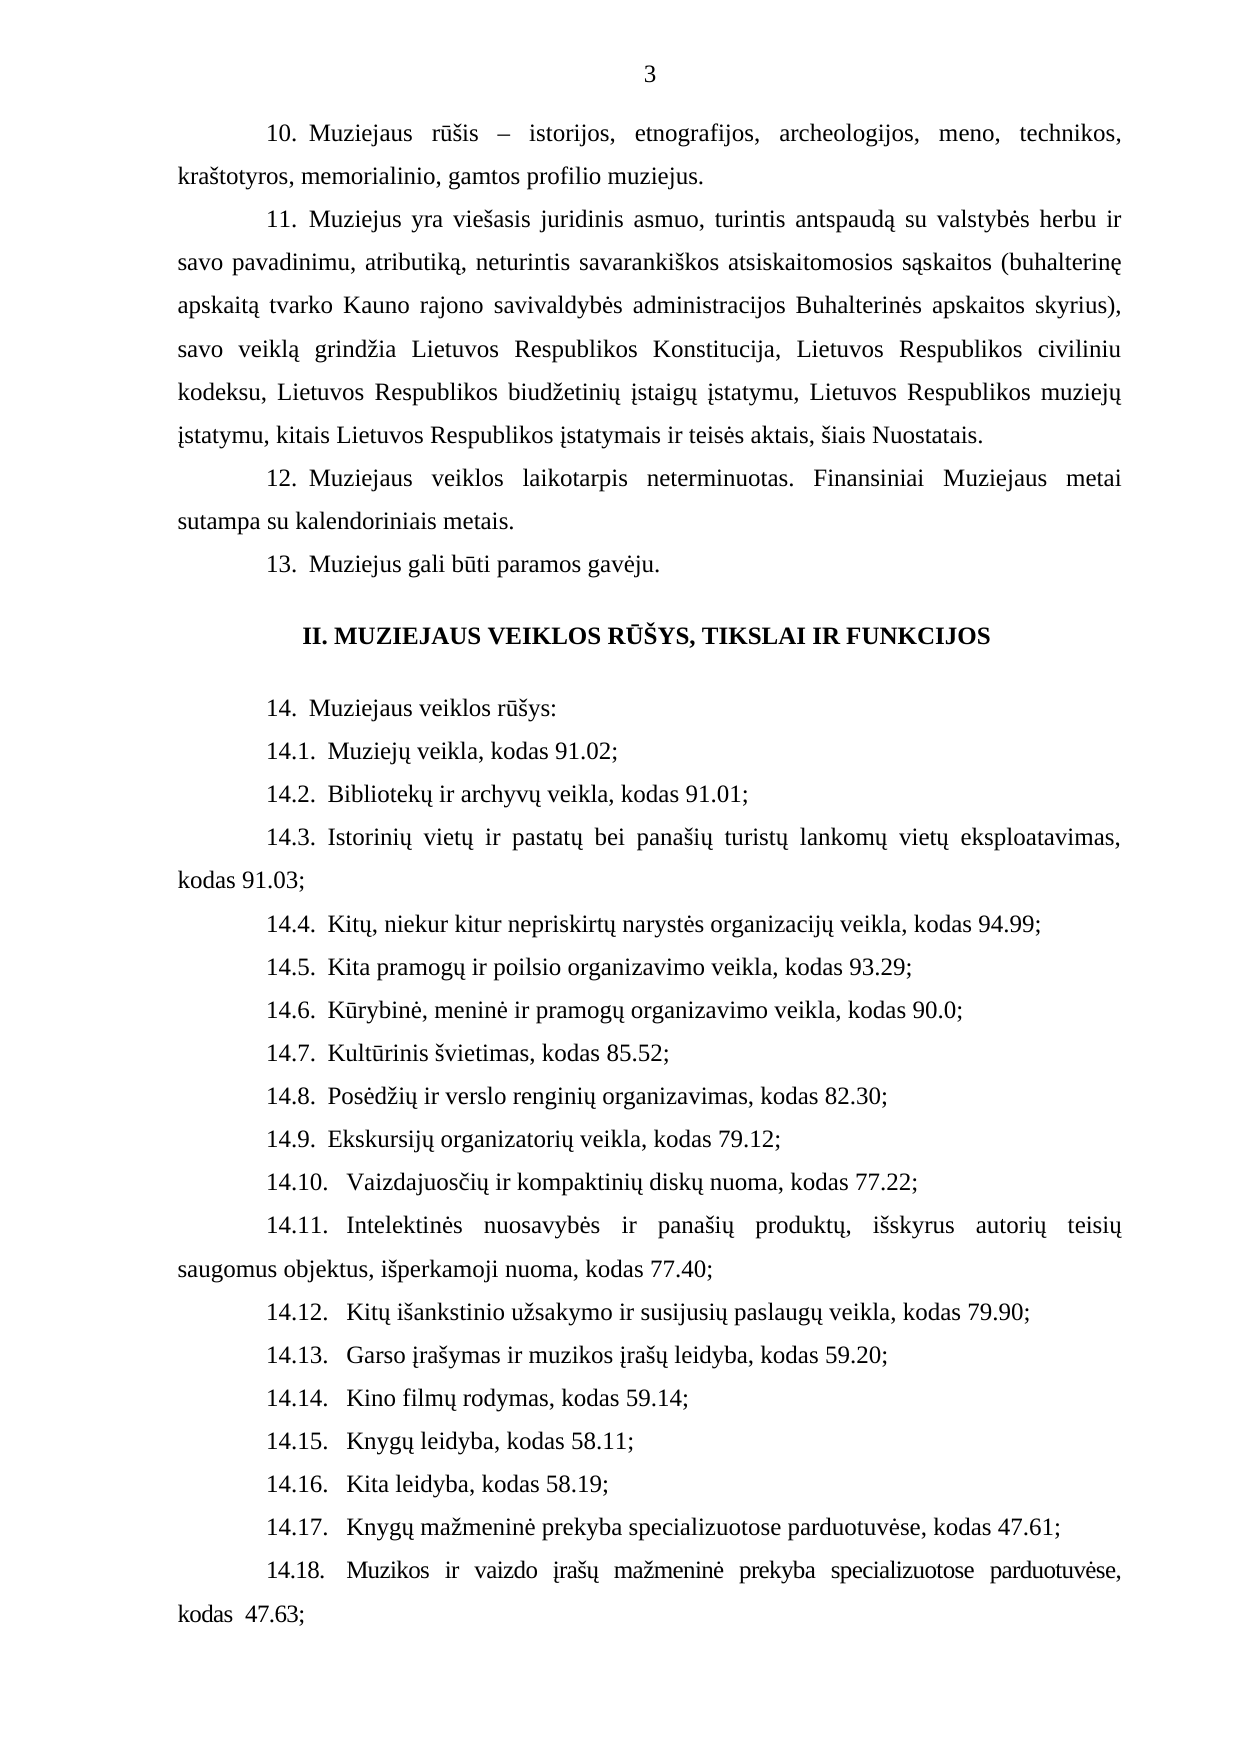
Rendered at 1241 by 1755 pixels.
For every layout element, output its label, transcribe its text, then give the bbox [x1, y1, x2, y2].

text 14.12. Kitų išankstinio užsakymo ir susijusių paslaugų veikla, kodas 79.90; [177, 1297, 1122, 1326]
text 14.11. Intelektinės nuosavybės ir panašių produktų, išskyrus autorių teisių saugomus objektus, išperkamoji nuoma, kodas 77.40; [177, 1211, 1122, 1282]
text 14.7. Kultūrinis švietimas, kodas 85.52; [177, 1038, 1122, 1067]
text 14.5. Kita pramogų ir poilsio organizavimo veikla, kodas 93.29; [177, 952, 1122, 981]
text 12. Muziejaus veiklos laikotarpis neterminuotas. Finansiniai Muziejaus metai sutampa su kalendoriniais metais. [177, 463, 1122, 535]
text 14.2. Bibliotekų ir archyvų veikla, kodas 91.01; [177, 779, 1122, 808]
text 14.17. Knygų mažmeninė prekyba specializuotose parduotuvėse, kodas 47.61; [177, 1512, 1122, 1541]
text 10. Muziejaus rūšis – istorijos, etnografijos, archeologijos, meno, technikos, kraštotyros, memorialinio, gamtos profilio muziejus. [177, 118, 1122, 190]
text 14.16. Kita leidyba, kodas 58.19; [177, 1469, 1122, 1498]
text 14.9. Ekskursijų organizatorių veikla, kodas 79.12; [177, 1124, 1122, 1153]
text 14.8. Posėdžių ir verslo renginių organizavimas, kodas 82.30; [177, 1081, 1122, 1110]
text 14.15. Knygų leidyba, kodas 58.11; [177, 1426, 1122, 1455]
text 14.18. Muzikos ir vaizdo įrašų mažmeninė prekyba specializuotose parduotuvėse, kodas 47.63; [177, 1556, 1122, 1627]
text 13. Muziejus gali būti paramos gavėju. [177, 549, 1122, 578]
text II. MUZIEJAUS VEIKLOS RŪŠYS, TIKSLAI IR FUNKCIJOS [177, 621, 1122, 650]
text 14.13. Garso įrašymas ir muzikos įrašų leidyba, kodas 59.20; [177, 1340, 1122, 1369]
text 14.10. Vaizdajuosčių ir kompaktinių diskų nuoma, kodas 77.22; [177, 1167, 1122, 1196]
text 14.1. Muziejų veikla, kodas 91.02; [177, 736, 1122, 765]
text 14.3. Istorinių vietų ir pastatų bei panašių turistų lankomų vietų eksploatavimas, kodas 91.03; [177, 822, 1122, 894]
text 14.6. Kūrybinė, meninė ir pramogų organizavimo veikla, kodas 90.0; [177, 995, 1122, 1024]
text 14. Muziejaus veiklos rūšys: [177, 693, 1122, 722]
text 14.14. Kino filmų rodymas, kodas 59.14; [177, 1383, 1122, 1412]
text 14.4. Kitų, niekur kitur nepriskirtų narystės organizacijų veikla, kodas 94.99; [177, 909, 1122, 937]
text 11. Muziejus yra viešasis juridinis asmuo, turintis antspaudą su valstybės herbu ir savo pavadinimu, atributiką, neturintis savarankiškos atsiskaitomosios sąskaitos (buhalterinę apskaitą tvarko Kauno rajono savivaldybės administracijos Buhalterinės apskaitos skyrius), savo veiklą grindžia Lietuvos Respublikos Konstitucija, Lietuvos Respublikos civiliniu kodeksu, Lietuvos Respublikos biudžetinių įstaigų įstatymu, Lietuvos Respublikos muziejų įstatymu, kitais Lietuvos Respublikos įstatymais ir teisės aktais, šiais Nuostatais. [177, 204, 1122, 449]
